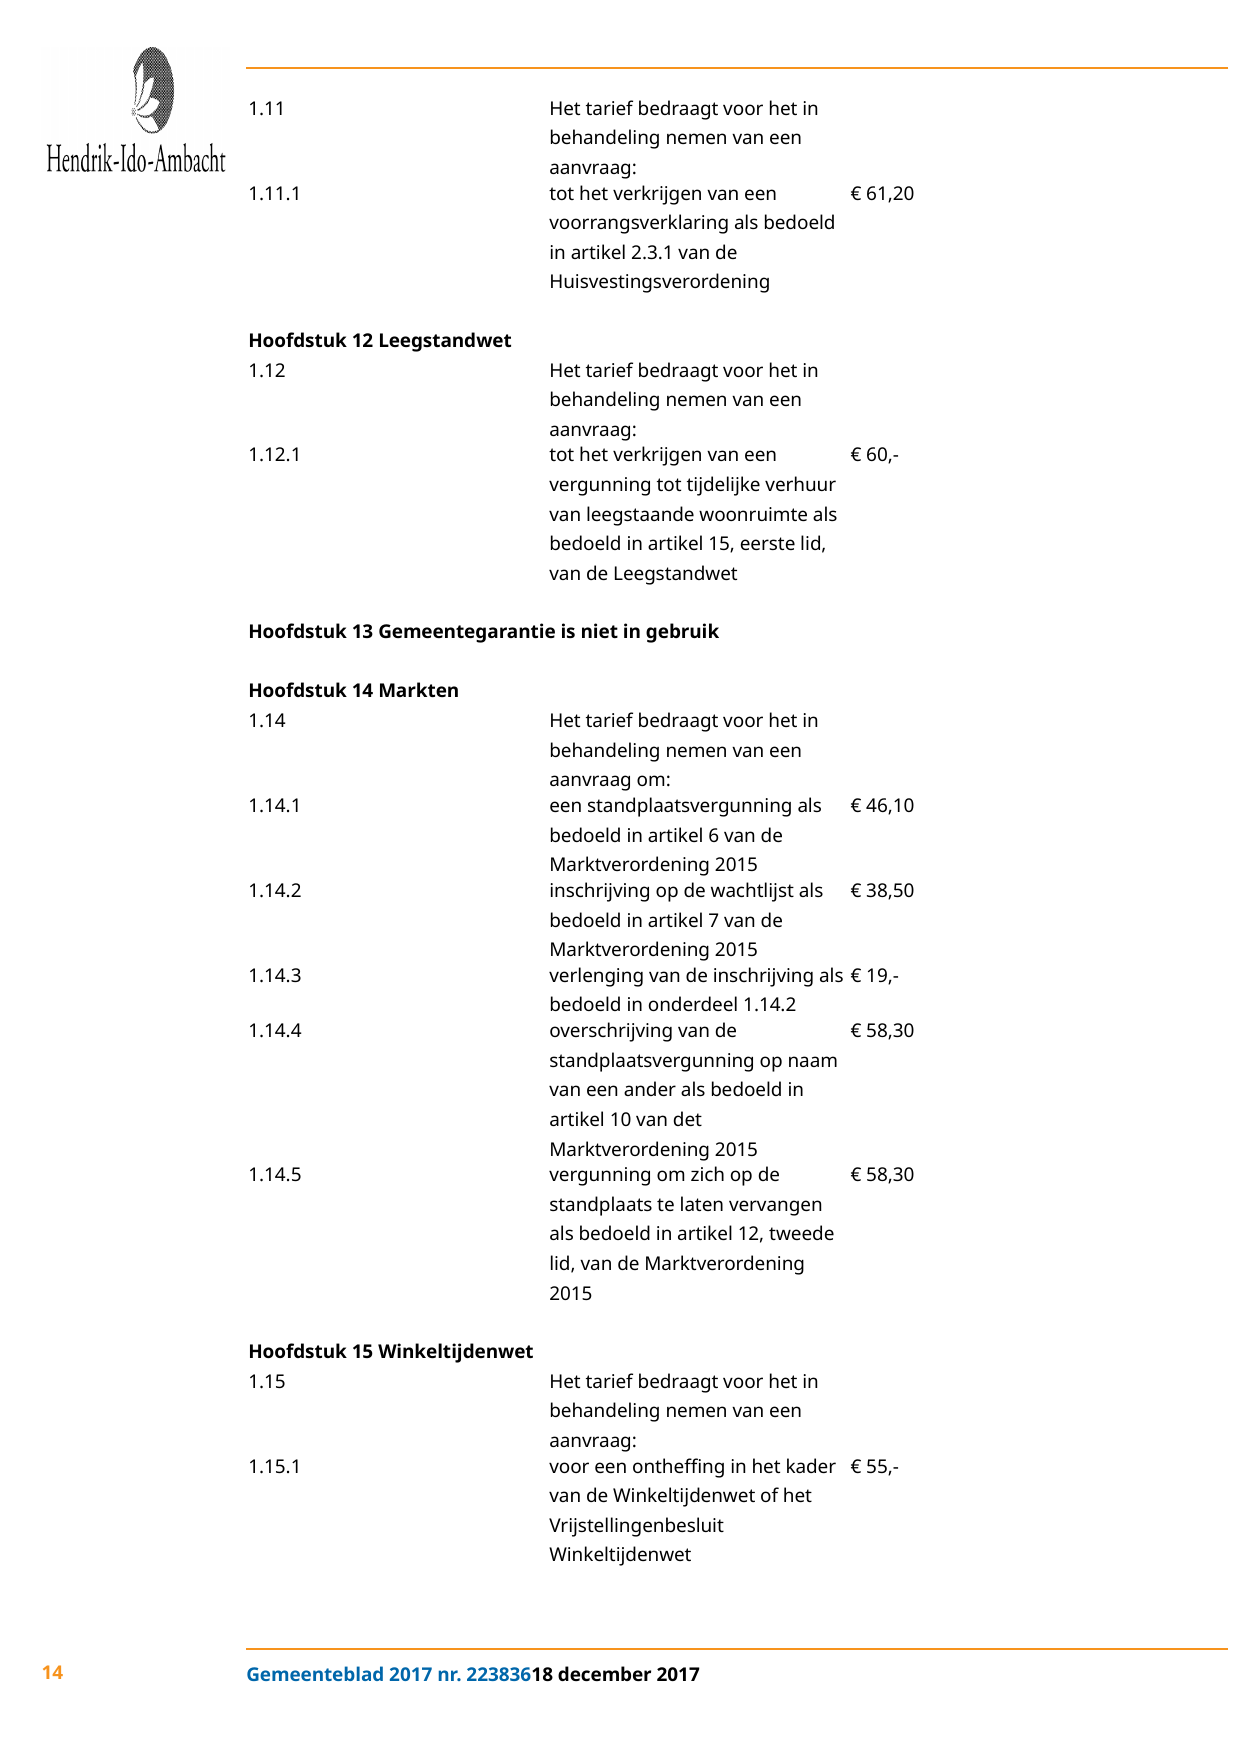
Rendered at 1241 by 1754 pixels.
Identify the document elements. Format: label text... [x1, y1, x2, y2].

table_cell voor een ontheffing in het kader van de Winkeltijdenwet of het Vrijstellingenbesluit Winkeltijdenwet [549, 1453, 850, 1567]
table_header [850, 708, 1152, 792]
table_cell tot het verkrijgen van een voorrangsverklaring als bedoeld in artikel 2.3.1 van de Huisvestingsverordening [549, 180, 850, 294]
table_cell 1.12.1 [248, 442, 549, 586]
table_cell 1.11.1 [248, 180, 549, 294]
table_cell 1.14.1 [248, 792, 549, 877]
table_cell overschrijving van de standplaatsvergunning op naam van een ander als bedoeld in artikel 10 van det Marktverordening 2015 [549, 1018, 850, 1161]
table_cell inschrijving op de wachtlijst als bedoeld in artikel 7 van de Marktverordening 2015 [549, 877, 850, 962]
table_header [850, 95, 1152, 180]
table_header 1.11 [248, 95, 549, 180]
table_header 1.15 [248, 1368, 549, 1453]
picture [41, 47, 231, 172]
table_cell € 61,20 [850, 180, 1152, 294]
table_cell € 55,- [850, 1453, 1152, 1567]
table_cell € 60,- [850, 442, 1152, 586]
table_cell tot het verkrijgen van een vergunning tot tijdelijke verhuur van leegstaande woonruimte als bedoeld in artikel 15, eerste lid, van de Leegstandwet [549, 442, 850, 586]
table_cell vergunning om zich op de standplaats te laten vervangen als bedoeld in artikel 12, tweede lid, van de Marktverordening 2015 [549, 1161, 850, 1306]
text Hoofdstuk 15 Winkeltijdenwet [248, 1338, 1152, 1364]
table_cell 1.14.5 [248, 1161, 549, 1306]
table_cell € 38,50 [850, 877, 1152, 962]
table_header 1.14 [248, 708, 549, 792]
table_header [850, 1368, 1152, 1453]
table_cell 1.14.2 [248, 877, 549, 962]
text Hoofdstuk 14 Markten [248, 678, 1152, 703]
table_header Het tarief bedraagt voor het in behandeling nemen van een aanvraag: [549, 1368, 850, 1453]
table_header Het tarief bedraagt voor het in behandeling nemen van een aanvraag om: [549, 708, 850, 792]
table_cell een standplaatsvergunning als bedoeld in artikel 6 van de Marktverordening 2015 [549, 792, 850, 877]
table_cell € 46,10 [850, 792, 1152, 877]
table_cell € 19,- [850, 962, 1152, 1017]
table_cell 1.15.1 [248, 1453, 549, 1567]
table_header Het tarief bedraagt voor het in behandeling nemen van een aanvraag: [549, 357, 850, 442]
table_cell € 58,30 [850, 1161, 1152, 1306]
text Hoofdstuk 13 Gemeentegarantie is niet in gebruik [248, 618, 1152, 644]
table_cell 1.14.3 [248, 962, 549, 1017]
table_cell 1.14.4 [248, 1018, 549, 1161]
table_cell € 58,30 [850, 1018, 1152, 1161]
table_header 1.12 [248, 357, 549, 442]
text Hoofdstuk 12 Leegstandwet [248, 327, 1152, 353]
table_header Het tarief bedraagt voor het in behandeling nemen van een aanvraag: [549, 95, 850, 180]
table_header [850, 357, 1152, 442]
table_cell verlenging van de inschrijving als bedoeld in onderdeel 1.14.2 [549, 962, 850, 1017]
